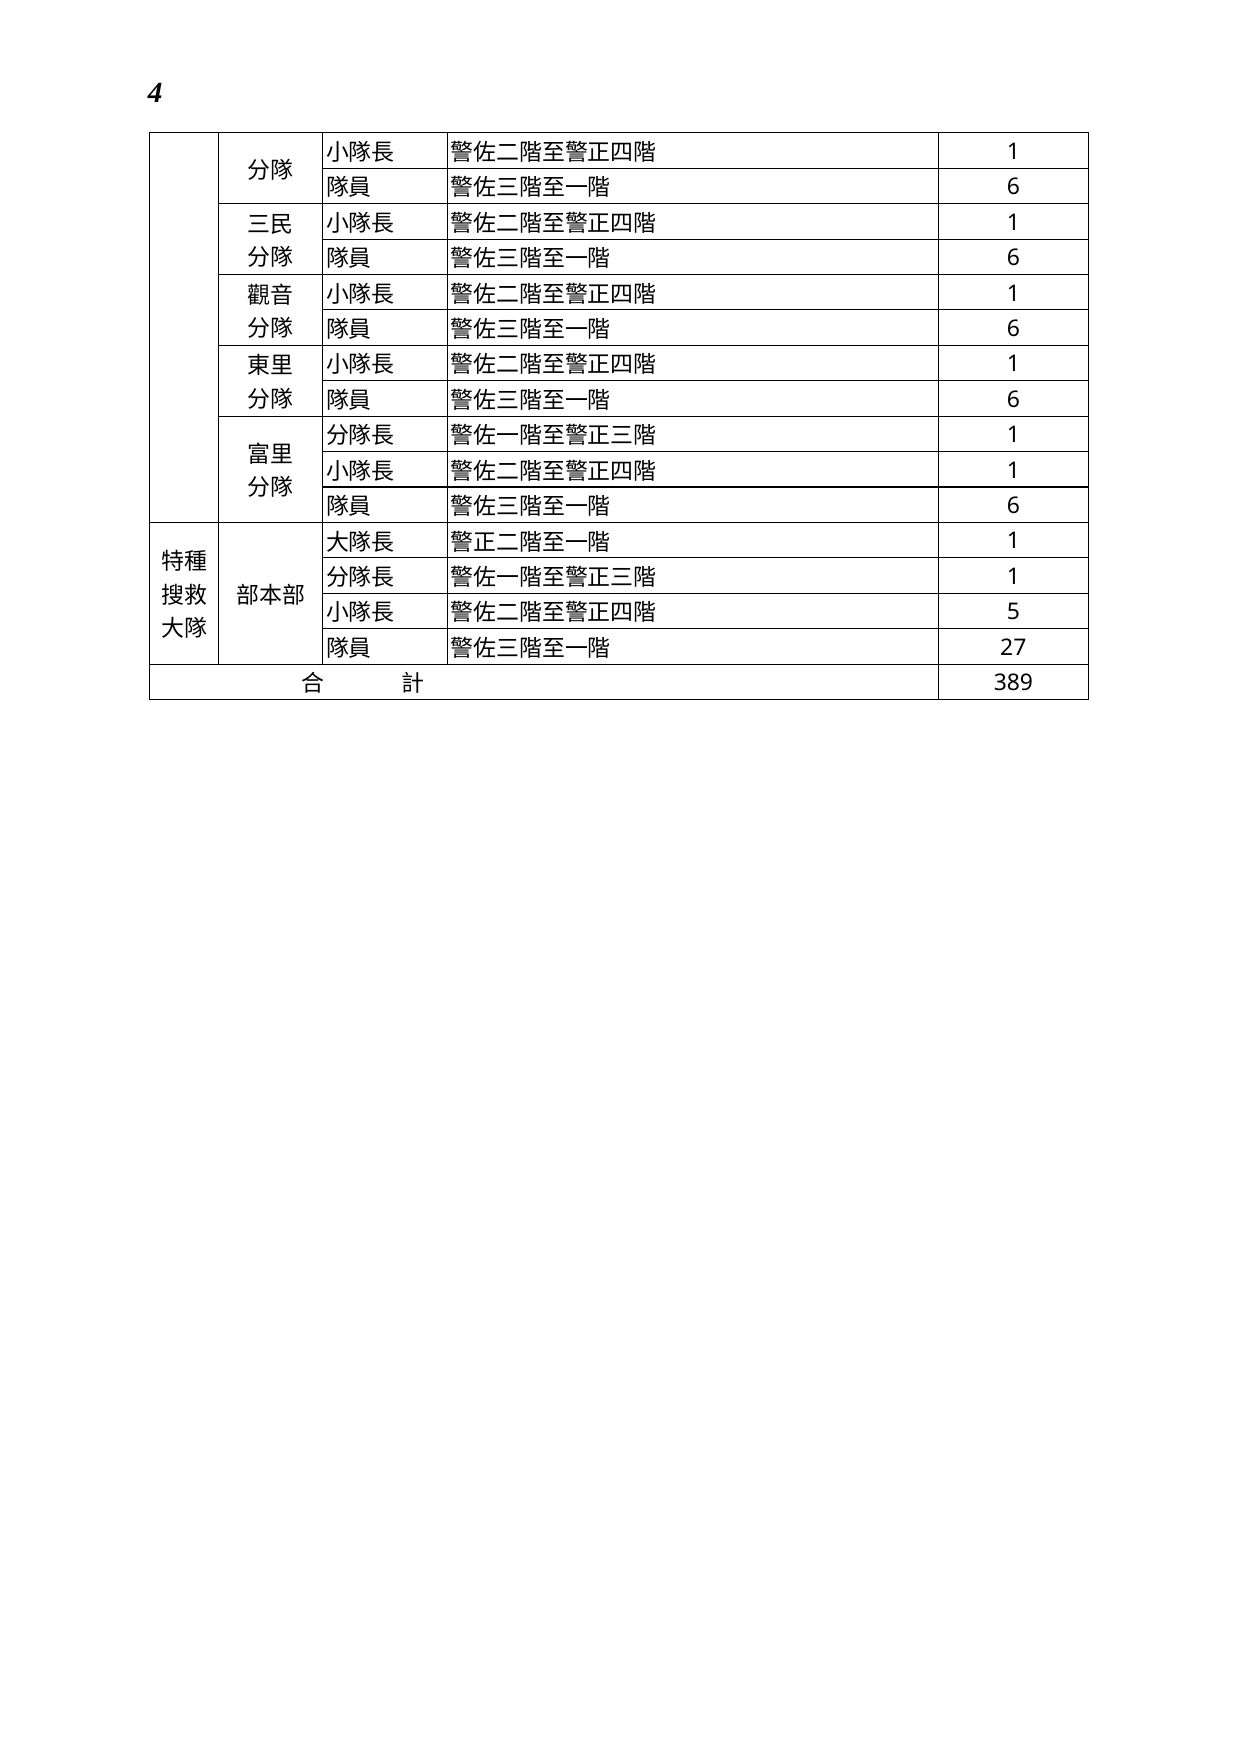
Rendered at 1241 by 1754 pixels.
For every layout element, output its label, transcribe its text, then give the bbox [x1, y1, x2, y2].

table_cell 1 [939, 558, 1088, 593]
table_cell 1 [939, 275, 1088, 309]
table_cell 389 [939, 665, 1088, 699]
table_cell 6 [939, 240, 1088, 274]
table_cell 警佐三階至一階 [448, 169, 938, 203]
table_cell 6 [939, 310, 1088, 345]
table_cell 警佐三階至一階 [448, 240, 938, 274]
table_cell 特種搜救大隊 [150, 523, 218, 663]
table_cell 警佐三階至一階 [448, 381, 938, 416]
table_cell 分隊 [219, 133, 322, 203]
table_cell 警佐三階至一階 [448, 629, 938, 663]
table_cell 警佐二階至警正四階 [448, 133, 938, 168]
table_cell 警佐二階至警正四階 [448, 346, 938, 380]
table_cell 警正二階至一階 [448, 523, 938, 557]
table_cell 1 [939, 204, 1088, 238]
table_cell 1 [939, 133, 1088, 168]
table_cell 警佐二階至警正四階 [448, 204, 938, 238]
table_cell 小隊長 [323, 133, 447, 168]
table_cell 5 [939, 594, 1088, 628]
table_cell 1 [939, 346, 1088, 380]
table_cell 三民 分隊 [219, 204, 322, 274]
table_cell 小隊長 [323, 452, 447, 486]
table_cell 1 [939, 452, 1088, 486]
table_cell 警佐二階至警正四階 [448, 452, 938, 486]
table_cell 6 [939, 488, 1088, 522]
table_cell 警佐一階至警正三階 [448, 558, 938, 593]
table_cell 東里 分隊 [219, 346, 322, 416]
table_cell 大隊長 [323, 523, 447, 557]
table_cell 小隊長 [323, 275, 447, 309]
table_cell 警佐三階至一階 [448, 310, 938, 345]
table_cell 1 [939, 417, 1088, 451]
table_cell 合 計 [150, 665, 938, 699]
table_cell 警佐三階至一階 [448, 488, 938, 522]
table_cell 隊員 [323, 488, 447, 522]
table_cell 隊員 [323, 169, 447, 203]
table_cell 隊員 [323, 310, 447, 345]
table_cell 隊員 [323, 629, 447, 663]
table_cell 警佐二階至警正四階 [448, 594, 938, 628]
table_cell [150, 133, 218, 522]
table_cell 小隊長 [323, 594, 447, 628]
table_cell 隊員 [323, 240, 447, 274]
table_cell 分隊長 [323, 558, 447, 593]
table_cell 警佐二階至警正四階 [448, 275, 938, 309]
table_cell 小隊長 [323, 204, 447, 238]
table_cell 27 [939, 629, 1088, 663]
table_cell 富里 分隊 [219, 417, 322, 522]
table_cell 隊員 [323, 381, 447, 416]
table_cell 警佐一階至警正三階 [448, 417, 938, 451]
table_cell 小隊長 [323, 346, 447, 380]
table_cell 部本部 [219, 523, 322, 663]
table_cell 分隊長 [323, 417, 447, 451]
table_cell 6 [939, 381, 1088, 416]
table_cell 觀音 分隊 [219, 275, 322, 345]
table_cell 6 [939, 169, 1088, 203]
table_cell 1 [939, 523, 1088, 557]
